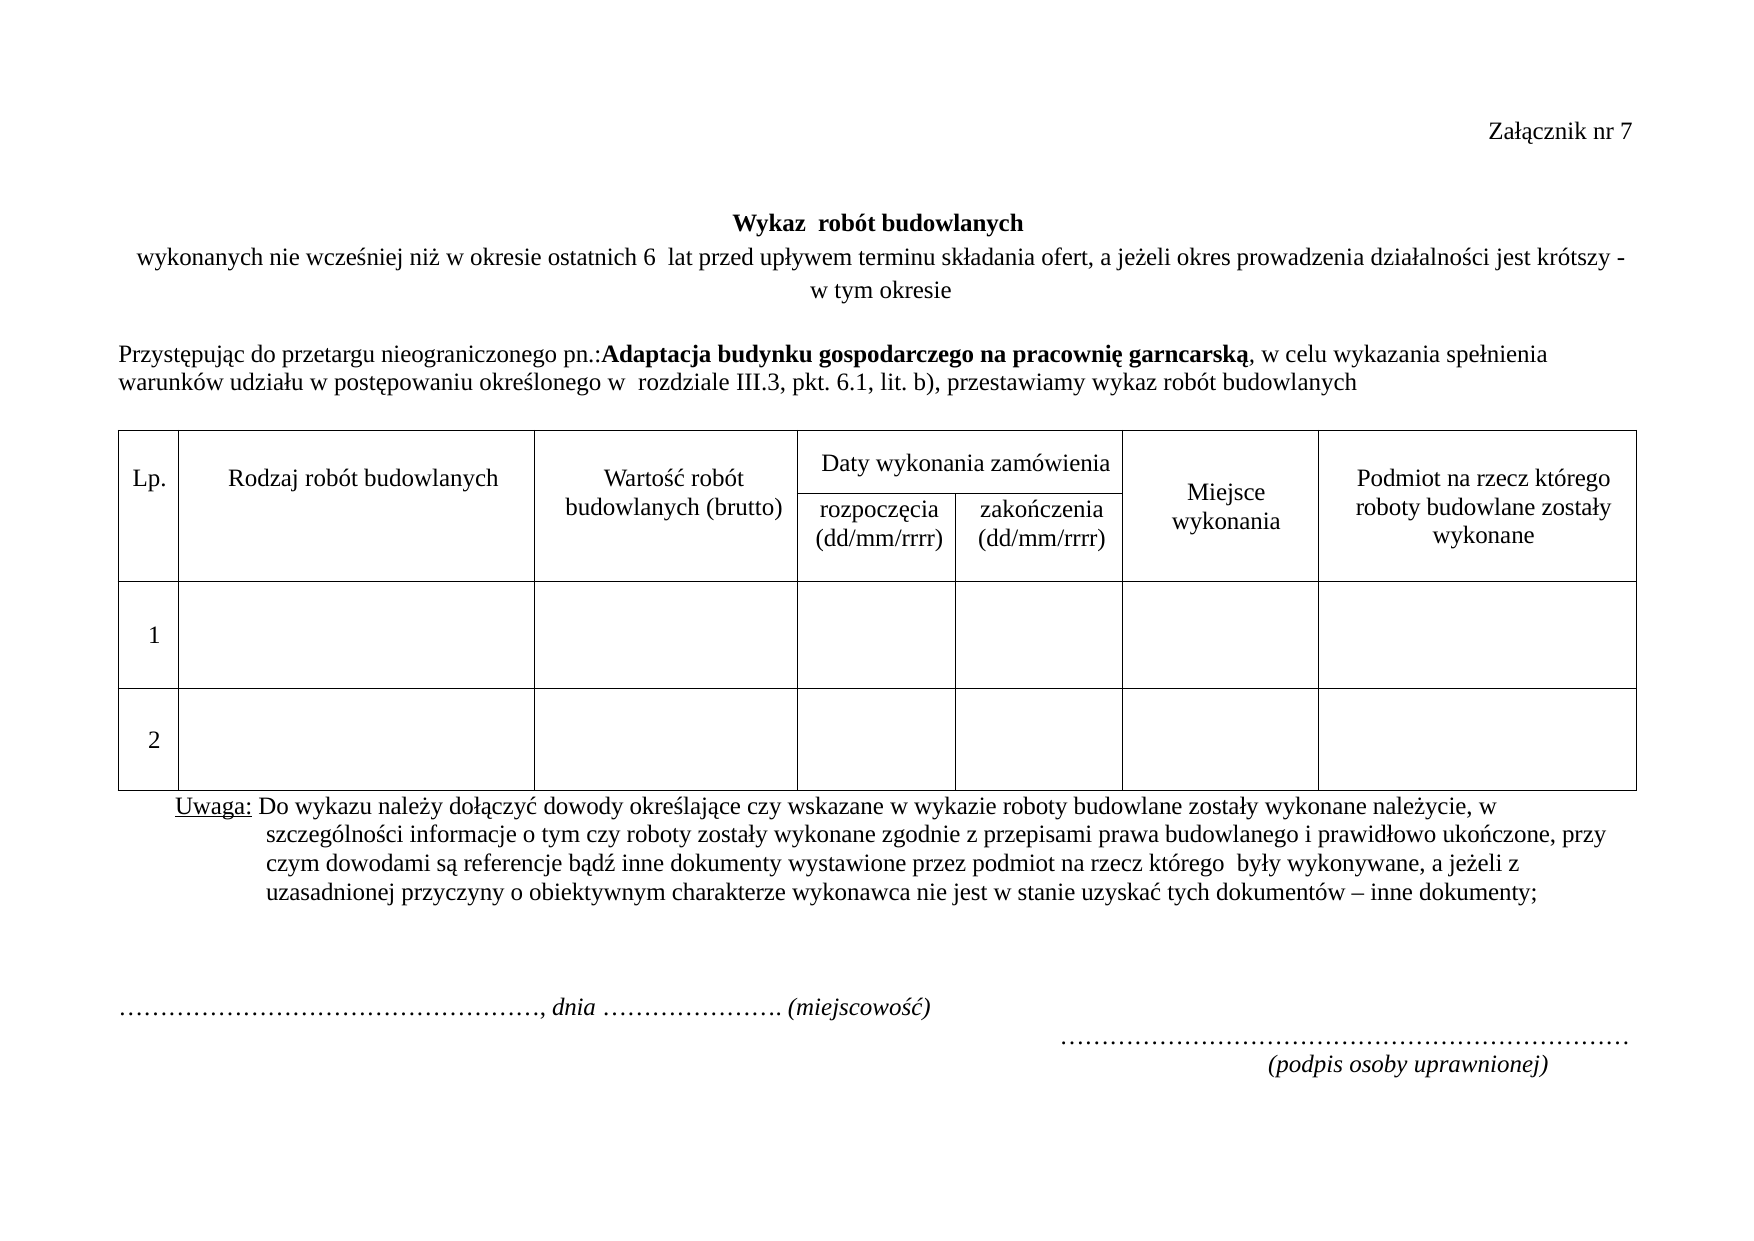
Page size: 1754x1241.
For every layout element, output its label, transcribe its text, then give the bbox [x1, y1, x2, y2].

table_header Lp. [119, 431, 178, 581]
table_cell 1 [119, 582, 178, 688]
table_header Miejsce wykonania [1123, 431, 1318, 581]
table_cell [535, 689, 797, 790]
table_cell [179, 689, 534, 790]
table_cell zakończenia (dd/mm/rrrr) [956, 494, 1122, 581]
text …………………………………………………………… [118, 1021, 1636, 1049]
text wykonanych nie wcześniej niż w okresie ostatnich 6 lat przed upływem terminu składania ofert, a jeżeli okres prowadzenia działalności jest krótszy - w tym okresie [126, 238, 1636, 305]
text ……………………………………………, dnia …………………. (miejscowość) [118, 992, 1636, 1021]
table_cell [956, 582, 1122, 688]
table_cell 2 [119, 689, 178, 790]
text Przystępując do przetargu nieograniczonego pn.:Adaptacja budynku gospodarczego na pracownię garncarską, w celu wykazania spełnienia warunków udziału w postępowaniu określonego w rozdziale III.3, pkt. 6.1, lit. b), przestawiamy wykaz robót budowlanych [118, 339, 1636, 396]
text Załącznik nr 7 [1181, 118, 1632, 144]
table_cell [1123, 582, 1318, 688]
table_cell [535, 582, 797, 688]
table_header Daty wykonania zamówienia [798, 431, 1122, 493]
table_cell [956, 689, 1122, 790]
table_cell [179, 582, 534, 688]
text Wykaz robót budowlanych [126, 204, 1636, 238]
table_cell [1123, 689, 1318, 790]
table_header Rodzaj robót budowlanych [179, 431, 534, 581]
table_cell rozpoczęcia (dd/mm/rrrr) [798, 494, 955, 581]
table_cell [1319, 689, 1636, 790]
table_header Wartość robót budowlanych (brutto) [535, 431, 797, 581]
table_cell [1319, 582, 1636, 688]
table_header Podmiot na rzecz którego roboty budowlane zostały wykonane [1319, 431, 1636, 581]
text Uwaga: Do wykazu należy dołączyć dowody określające czy wskazane w wykazie roboty budowlane zostały wykonane należycie, w szczególności informacje o tym czy roboty zostały wykonane zgodnie z przepisami prawa budowlanego i prawidłowo ukończone, przy czym dowodami są referencje bądź inne dokumenty wystawione przez podmiot na rzecz którego były wykonywane, a jeżeli z uzasadnionej przyczyny o obiektywnym charakterze wykonawca nie jest w stanie uzyskać tych dokumentów – inne dokumenty; [175, 791, 1636, 906]
table_cell [798, 689, 955, 790]
table_cell [798, 582, 955, 688]
text (podpis osoby uprawnionej) [118, 1049, 1551, 1078]
